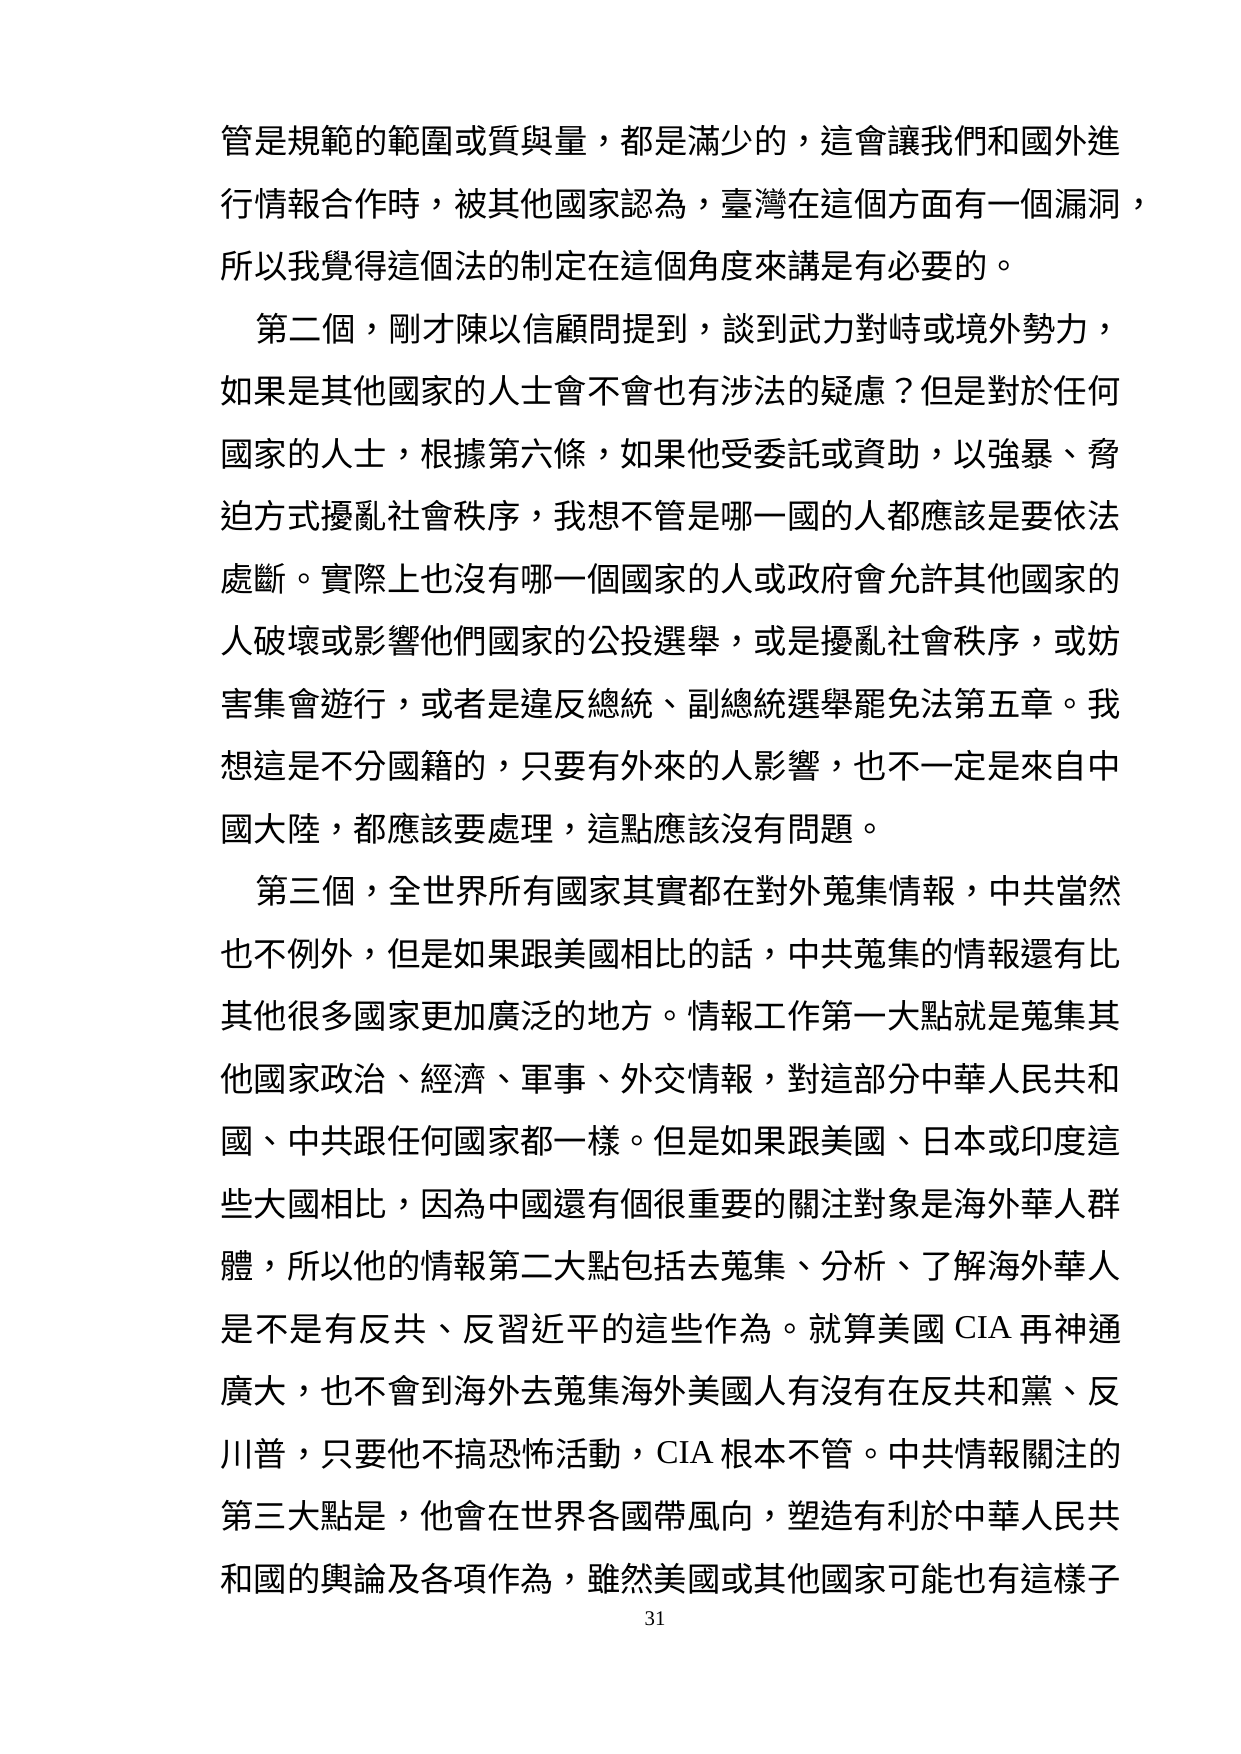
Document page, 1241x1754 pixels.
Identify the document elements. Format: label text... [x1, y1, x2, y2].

text 張國城教授：主席、各位委員。我簡單再補充幾點，第一個，現在臺灣在這個方面的法制的確相當不足，相比各先進國家，不管是規範的範圍或質與量，都是滿少的，這會讓我們和國外進行情報合作時，被其他國家認為，臺灣在這個方面有一個漏洞，所以我覺得這個法的制定在這個角度來講是有必要的。 [187, 97, 1122, 285]
text 第三個，全世界所有國家其實都在對外蒐集情報，中共當然也不例外，但是如果跟美國相比的話，中共蒐集的情報還有比其他很多國家更加廣泛的地方。情報工作第一大點就是蒐集其他國家政治、經濟、軍事、外交情報，對這部分中華人民共和國、中共跟任何國家都一樣。但是如果跟美國、日本或印度這些大國相比，因為中國還有個很重要的關注對象是海外華人群體，所以他的情報第二大點包括去蒐集、分析、了解海外華人是不是有反共、反習近平的這些作為。就算美國CIA再神通廣大，也不會到海外去蒐集海外美國人有沒有在反共和黨、反川普，只要他不搞恐怖活動，CIA根本不管。中共情報關注的第三大點是，他會在世界各國帶風向，塑造有利於中華人民共和國的輿論及各項作為，雖然美國或其他國家可能也有這樣子的行為，但是投注的經費與資源跟中共相比不到百分之一。中共情報的第四大點是，他會特別針對那些他認為的不同意見者，包括達賴喇嘛、台獨等等，特別蒐集資料及施加壓力，這個也是其他國家相對來講比較不會面對的情況。也就是說，中共的情報工作其實是多種多樣，他投注的努力、強調的範圍大過世界上其他國家，在這個地方臺灣又是首當其衝，因此，我認為制定法制是有必要的，謝謝。 [220, 847, 1122, 1597]
text 第二個，剛才陳以信顧問提到，談到武力對峙或境外勢力，如果是其他國家的人士會不會也有涉法的疑慮？但是對於任何國家的人士，根據第六條，如果他受委託或資助，以強暴、脅迫方式擾亂社會秩序，我想不管是哪一國的人都應該是要依法處斷。實際上也沒有哪一個國家的人或政府會允許其他國家的人破壞或影響他們國家的公投選舉，或是擾亂社會秩序，或妨害集會遊行，或者是違反總統、副總統選舉罷免法第五章。我想這是不分國籍的，只要有外來的人影響，也不一定是來自中國大陸，都應該要處理，這點應該沒有問題。 [220, 285, 1122, 847]
